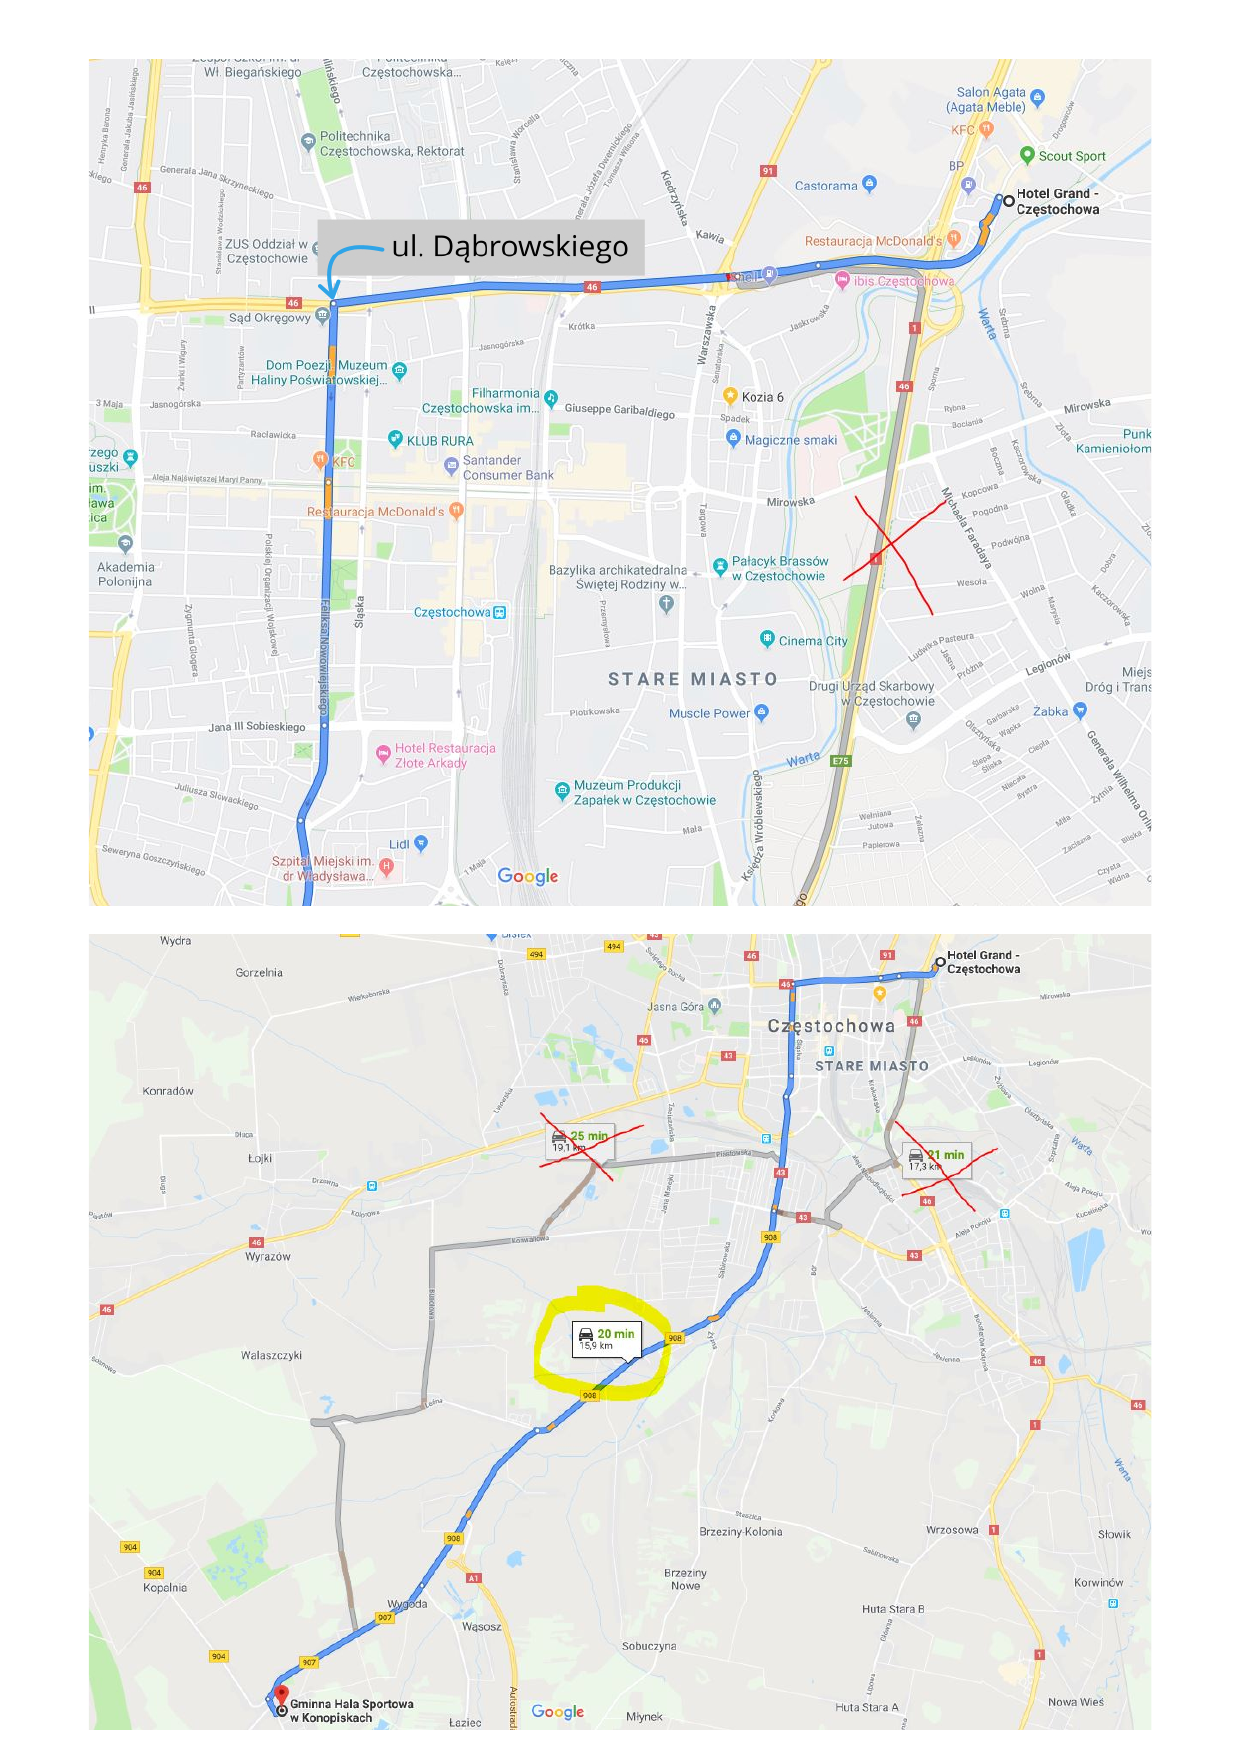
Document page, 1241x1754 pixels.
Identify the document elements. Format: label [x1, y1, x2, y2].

picture [88, 934, 1152, 1730]
picture [88, 59, 1152, 906]
